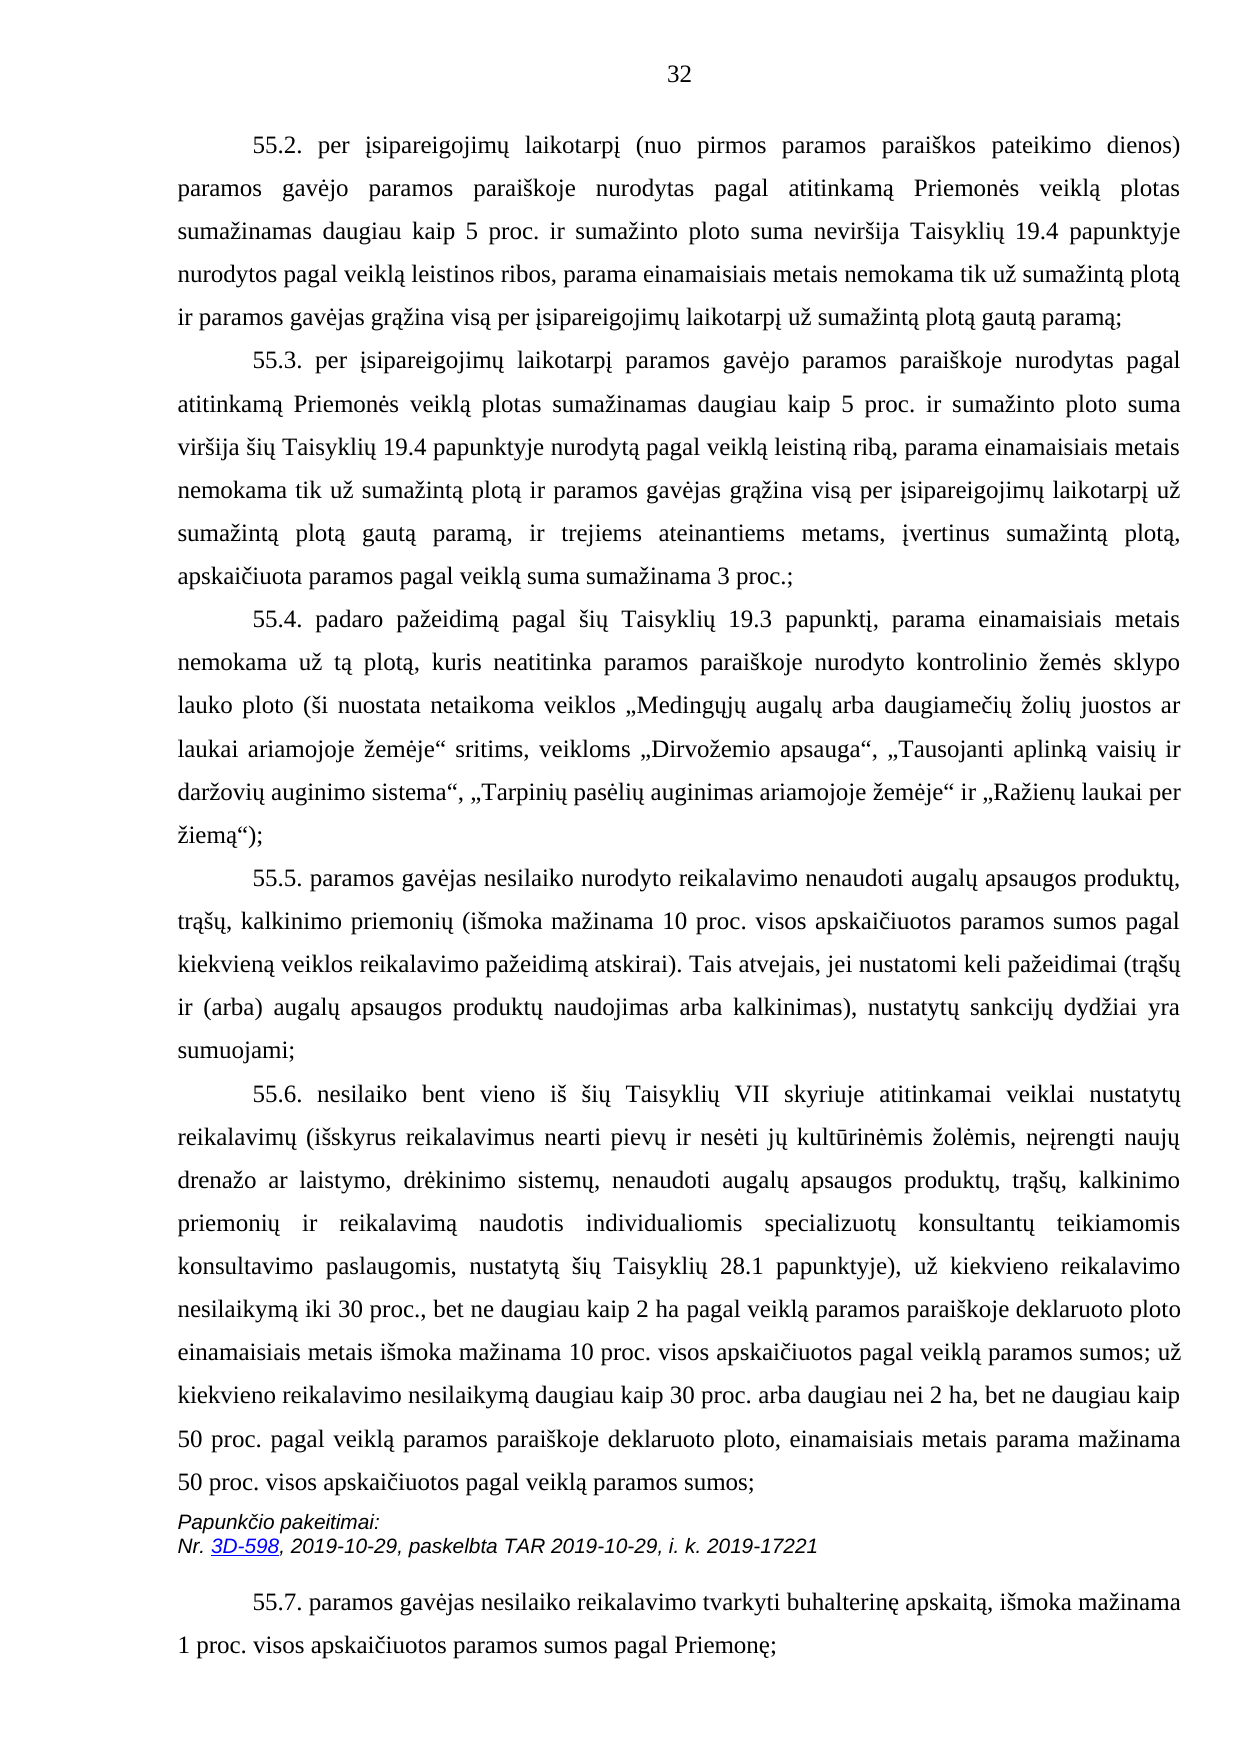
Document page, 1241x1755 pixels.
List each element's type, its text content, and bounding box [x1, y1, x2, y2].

text 55.3. per įsipareigojimų laikotarpį paramos gavėjo paramos paraiškoje nurodytas pagal atitinkamą Priemonės veiklą plotas sumažinamas daugiau kaip 5 proc. ir sumažinto ploto suma viršija šių Taisyklių 19.4 papunktyje nurodytą pagal veiklą leistiną ribą, parama einamaisiais metais nemokama tik už sumažintą plotą ir paramos gavėjas grąžina visą per įsipareigojimų laikotarpį už sumažintą plotą gautą paramą, ir trejiems ateinantiems metams, įvertinus sumažintą plotą, apskaičiuota paramos pagal veiklą suma sumažinama 3 proc.; [177, 346, 1181, 590]
text 55.7. paramos gavėjas nesilaiko reikalavimo tvarkyti buhalterinę apskaitą, išmoka mažinama 1 proc. visos apskaičiuotos paramos sumos pagal Priemonę; [177, 1587, 1181, 1658]
text 55.5. paramos gavėjas nesilaiko nurodyto reikalavimo nenaudoti augalų apsaugos produktų, trąšų, kalkinimo priemonių (išmoka mažinama 10 proc. visos apskaičiuotos paramos sumos pagal kiekvieną veiklos reikalavimo pažeidimą atskirai). Tais atvejais, jei nustatomi keli pažeidimai (trąšų ir (arba) augalų apsaugos produktų naudojimas arba kalkinimas), nustatytų sankcijų dydžiai yra sumuojami; [177, 863, 1181, 1064]
text 55.6. nesilaiko bent vieno iš šių Taisyklių VII skyriuje atitinkamai veiklai nustatytų reikalavimų (išskyrus reikalavimus nearti pievų ir nesėti jų kultūrinėmis žolėmis, neįrengti naujų drenažo ar laistymo, drėkinimo sistemų, nenaudoti augalų apsaugos produktų, trąšų, kalkinimo priemonių ir reikalavimą naudotis individualiomis specializuotų konsultantų teikiamomis konsultavimo paslaugomis, nustatytą šių Taisyklių 28.1 papunktyje), už kiekvieno reikalavimo nesilaikymą iki 30 proc., bet ne daugiau kaip 2 ha pagal veiklą paramos paraiškoje deklaruoto ploto einamaisiais metais išmoka mažinama 10 proc. visos apskaičiuotos pagal veiklą paramos sumos; už kiekvieno reikalavimo nesilaikymą daugiau kaip 30 proc. arba daugiau nei 2 ha, bet ne daugiau kaip 50 proc. pagal veiklą paramos paraiškoje deklaruoto ploto, einamaisiais metais parama mažinama 50 proc. visos apskaičiuotos pagal veiklą paramos sumos; [177, 1079, 1181, 1496]
text Nr. 3D-598, 2019-10-29, paskelbta TAR 2019-10-29, i. k. 2019-17221 [177, 1534, 1181, 1558]
text 55.4. padaro pažeidimą pagal šių Taisyklių 19.3 papunktį, parama einamaisiais metais nemokama už tą plotą, kuris neatitinka paramos paraiškoje nurodyto kontrolinio žemės sklypo lauko ploto (ši nuostata netaikoma veiklos „Medingųjų augalų arba daugiamečių žolių juostos ar laukai ariamojoje žemėje“ sritims, veikloms „Dirvožemio apsauga“, „Tausojanti aplinką vaisių ir daržovių auginimo sistema“, „Tarpinių pasėlių auginimas ariamojoje žemėje“ ir „Ražienų laukai per žiemą“); [177, 604, 1181, 849]
text Papunkčio pakeitimai: [177, 1510, 1181, 1534]
text 55.2. per įsipareigojimų laikotarpį (nuo pirmos paramos paraiškos pateikimo dienos) paramos gavėjo paramos paraiškoje nurodytas pagal atitinkamą Priemonės veiklą plotas sumažinamas daugiau kaip 5 proc. ir sumažinto ploto suma neviršija Taisyklių 19.4 papunktyje nurodytos pagal veiklą leistinos ribos, parama einamaisiais metais nemokama tik už sumažintą plotą ir paramos gavėjas grąžina visą per įsipareigojimų laikotarpį už sumažintą plotą gautą paramą; [177, 130, 1181, 331]
